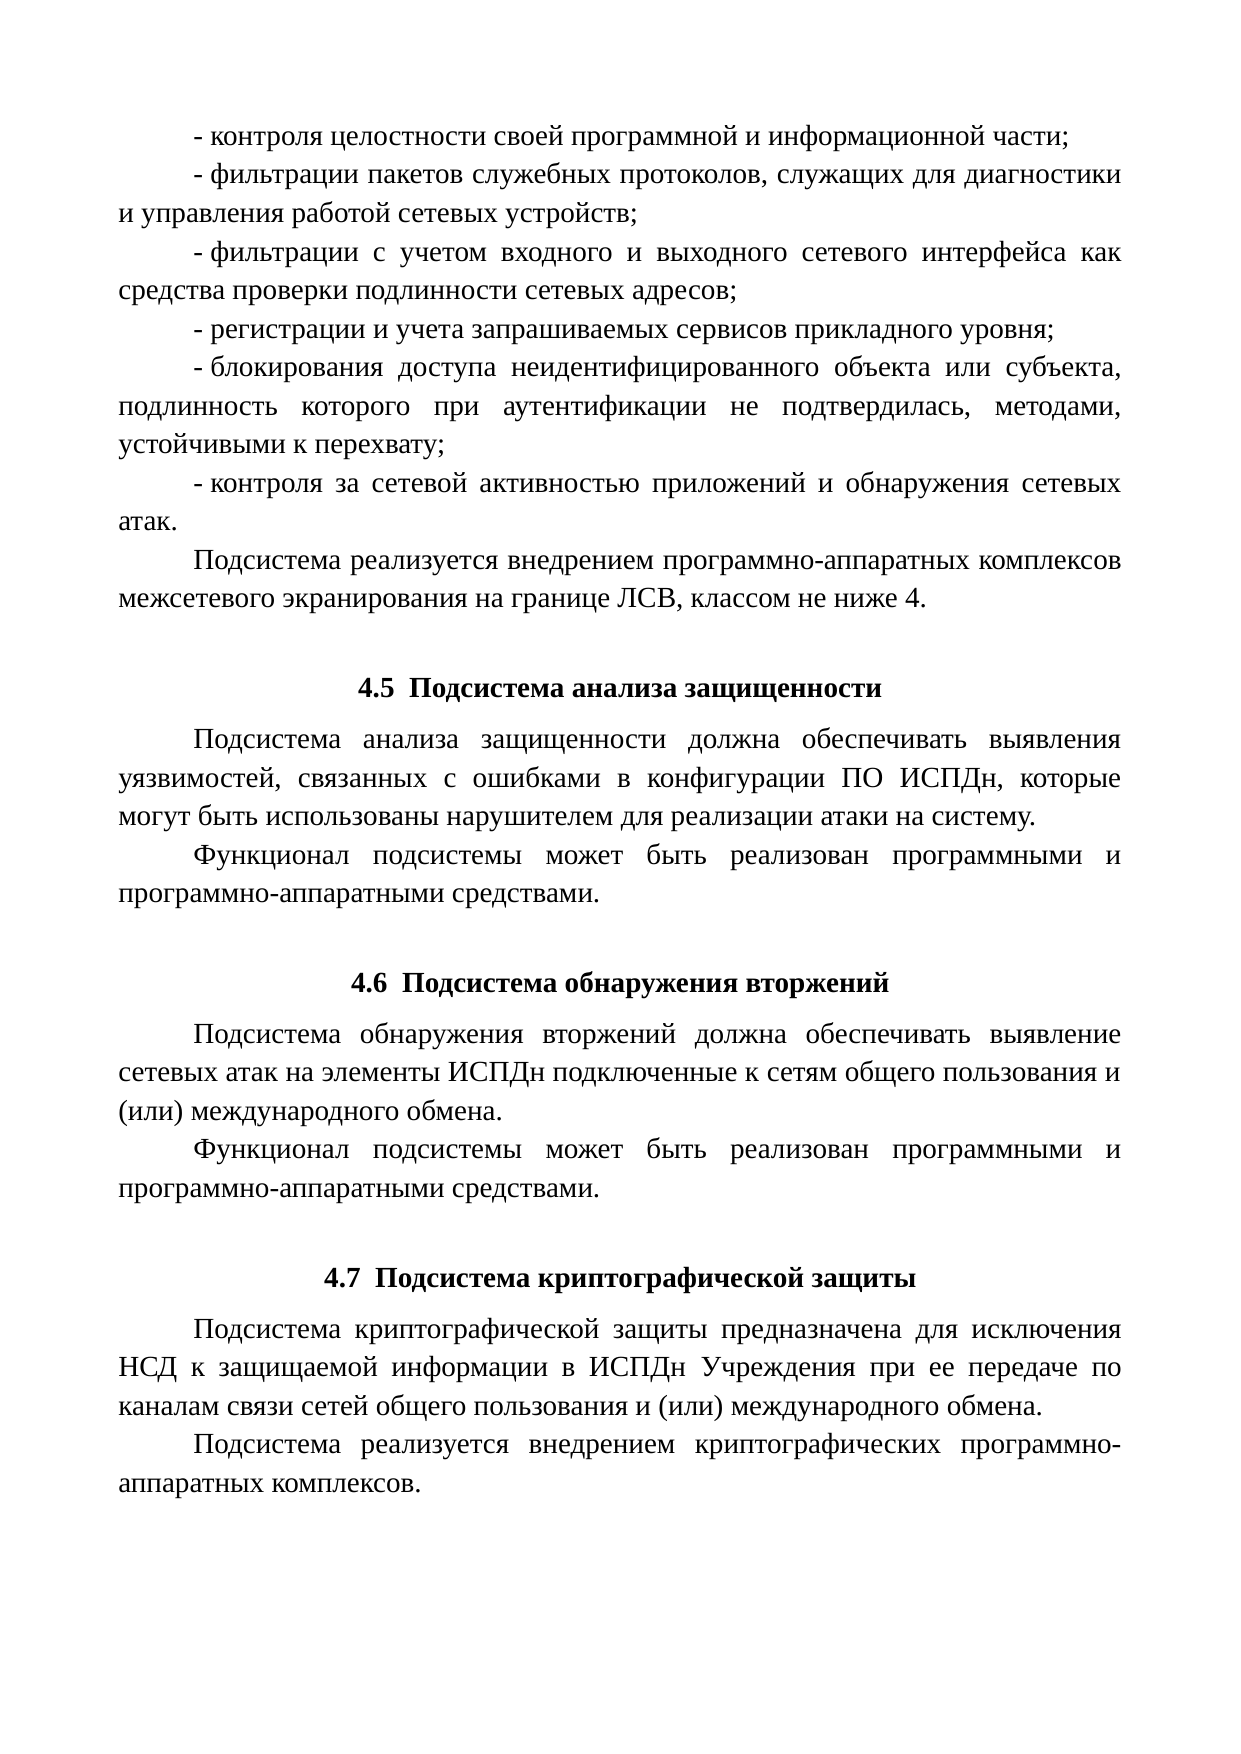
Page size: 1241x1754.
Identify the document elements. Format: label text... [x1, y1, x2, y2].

list контроля за сетевой активностью приложений и обнаружения сетевых атак. [118, 465, 1122, 537]
list блокирования доступа неидентифицированного объекта или субъекта, подлинность которого при аутентификации не подтвердилась, методами, устойчивыми к перехвату; [118, 349, 1122, 460]
list регистрации и учета запрашиваемых сервисов прикладного уровня; [118, 311, 1122, 344]
text Подсистема анализа защищенности должна обеспечивать выявления уязвимостей, связанных с ошибками в конфигурации ПО ИСПДн, которые могут быть использованы нарушителем для реализации атаки на систему. [118, 721, 1122, 832]
text Подсистема криптографической защиты предназначена для исключения НСД к защищаемой информации в ИСПДн Учреждения при ее передаче по каналам связи сетей общего пользования и (или) международного обмена. [118, 1311, 1122, 1421]
text Функционал подсистемы может быть реализован программными и программно-аппаратными средствами. [118, 837, 1122, 909]
subtitle Подсистема обнаружения вторжений [118, 965, 1122, 998]
text Подсистема реализуется внедрением криптографических программно-аппаратных комплексов. [118, 1426, 1122, 1498]
subtitle Подсистема анализа защищенности [118, 670, 1122, 704]
list фильтрации с учетом входного и выходного сетевого интерфейса как средства проверки подлинности сетевых адресов; [118, 234, 1122, 306]
text Подсистема обнаружения вторжений должна обеспечивать выявление сетевых атак на элементы ИСПДн подключенные к сетям общего пользования и (или) международного обмена. [118, 1016, 1122, 1127]
text Подсистема реализуется внедрением программно-аппаратных комплексов межсетевого экранирования на границе ЛСВ, классом не ниже 4. [118, 542, 1122, 614]
list контроля целостности своей программной и информационной части; [118, 118, 1122, 152]
list фильтрации пакетов служебных протоколов, служащих для диагностики и управления работой сетевых устройств; [118, 157, 1122, 229]
text Функционал подсистемы может быть реализован программными и программно-аппаратными средствами. [118, 1132, 1122, 1204]
subtitle Подсистема криптографической защиты [118, 1260, 1122, 1293]
